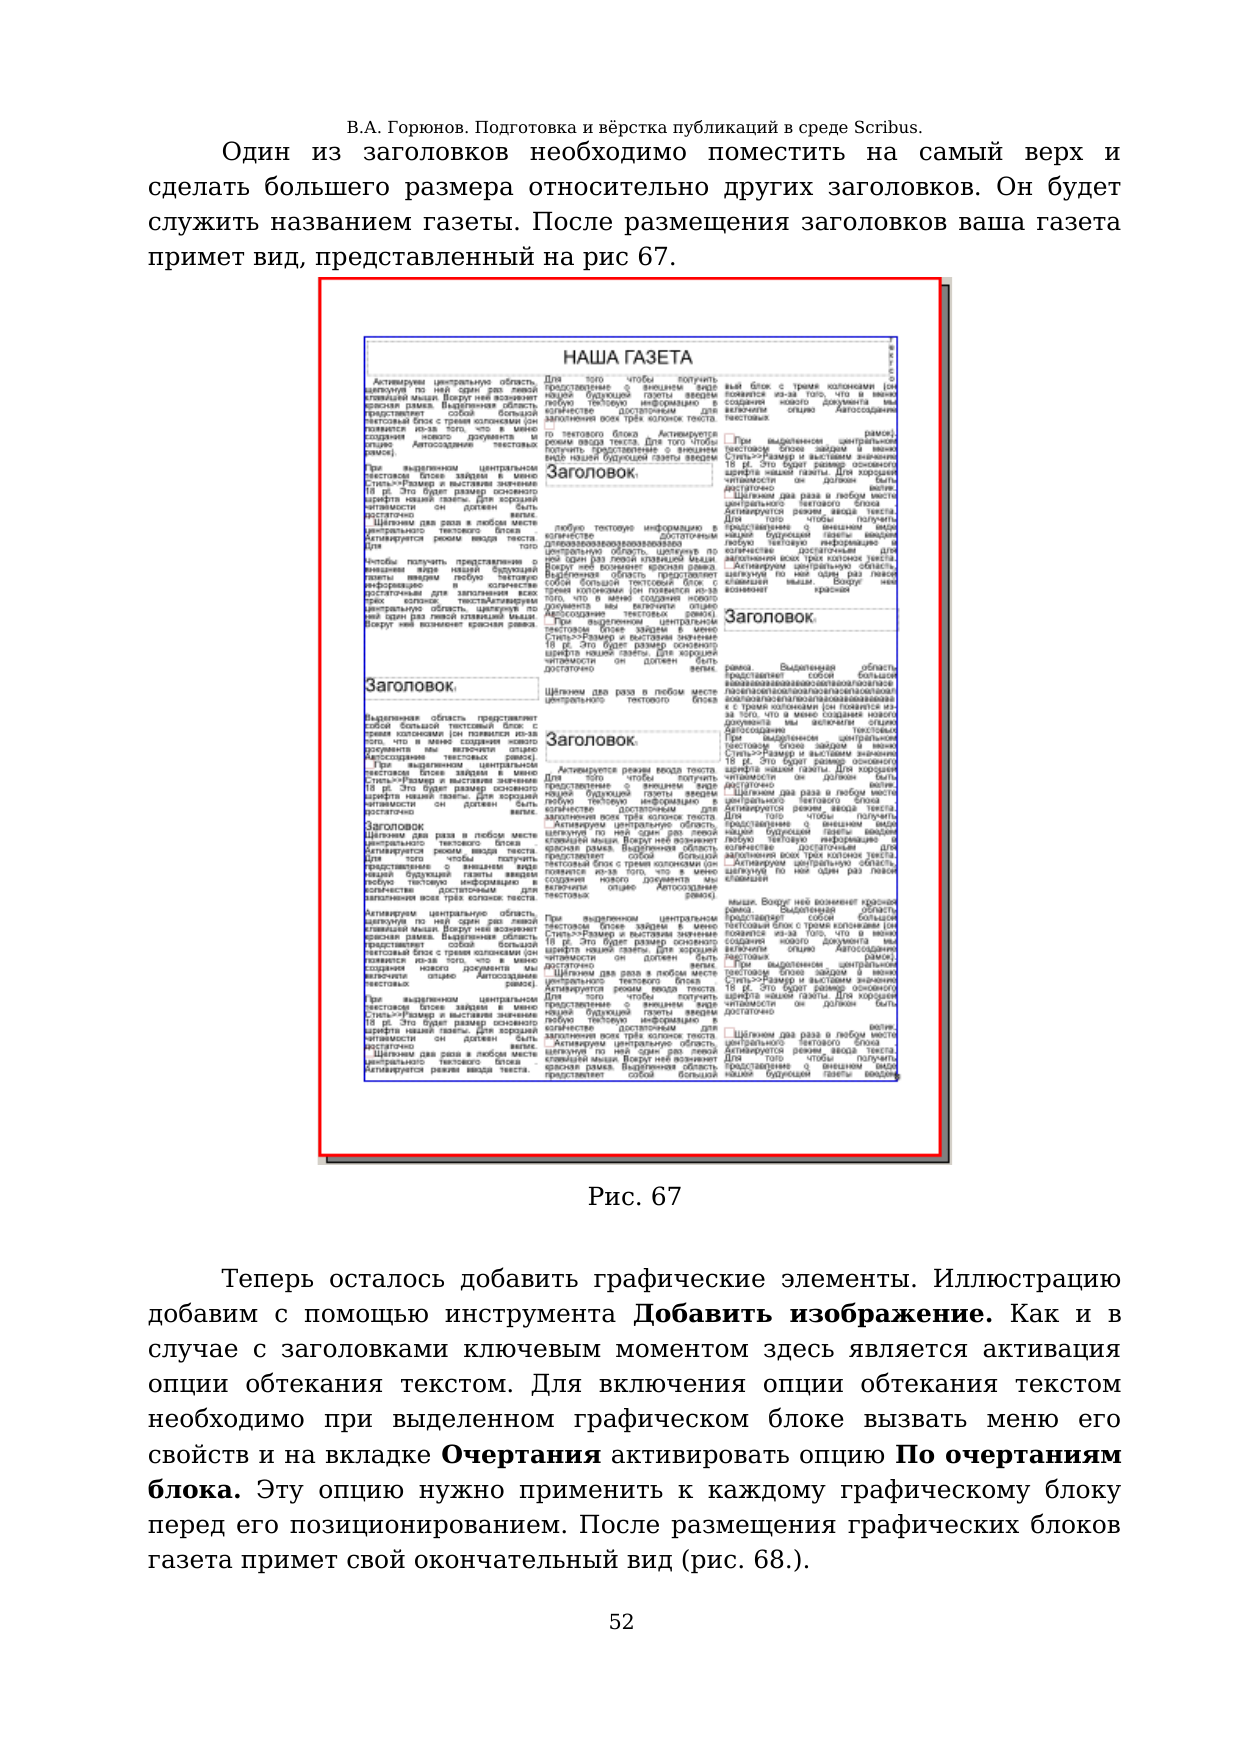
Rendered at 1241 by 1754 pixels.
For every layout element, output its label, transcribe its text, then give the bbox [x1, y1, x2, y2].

text Рис. 67 [148, 1183, 1122, 1212]
text Теперь осталось добавить графические элементы. Иллюстрацию добавим с помощью инструмента Добавить изображение. Как и в случае с заголовками ключевым моментом здесь является активация опции обтекания текстом. Для включения опции обтекания текстом необходимо при выделенном графическом блоке вызвать меню его свойств и на вкладке Очертания активировать опцию По очертаниям блока. Эту опцию нужно применить к каждому графическому блоку перед его позиционированием. После размещения графических блоков газета примет свой окончательный вид (рис. 68.). [148, 1264, 1122, 1574]
picture [317, 277, 953, 1165]
text Один из заголовков необходимо поместить на самый верх и сделать большего размера относительно других заголовков. Он будет служить названием газеты. После размещения заголовков ваша газета примет вид, представленный на рис 67. [148, 137, 1122, 272]
